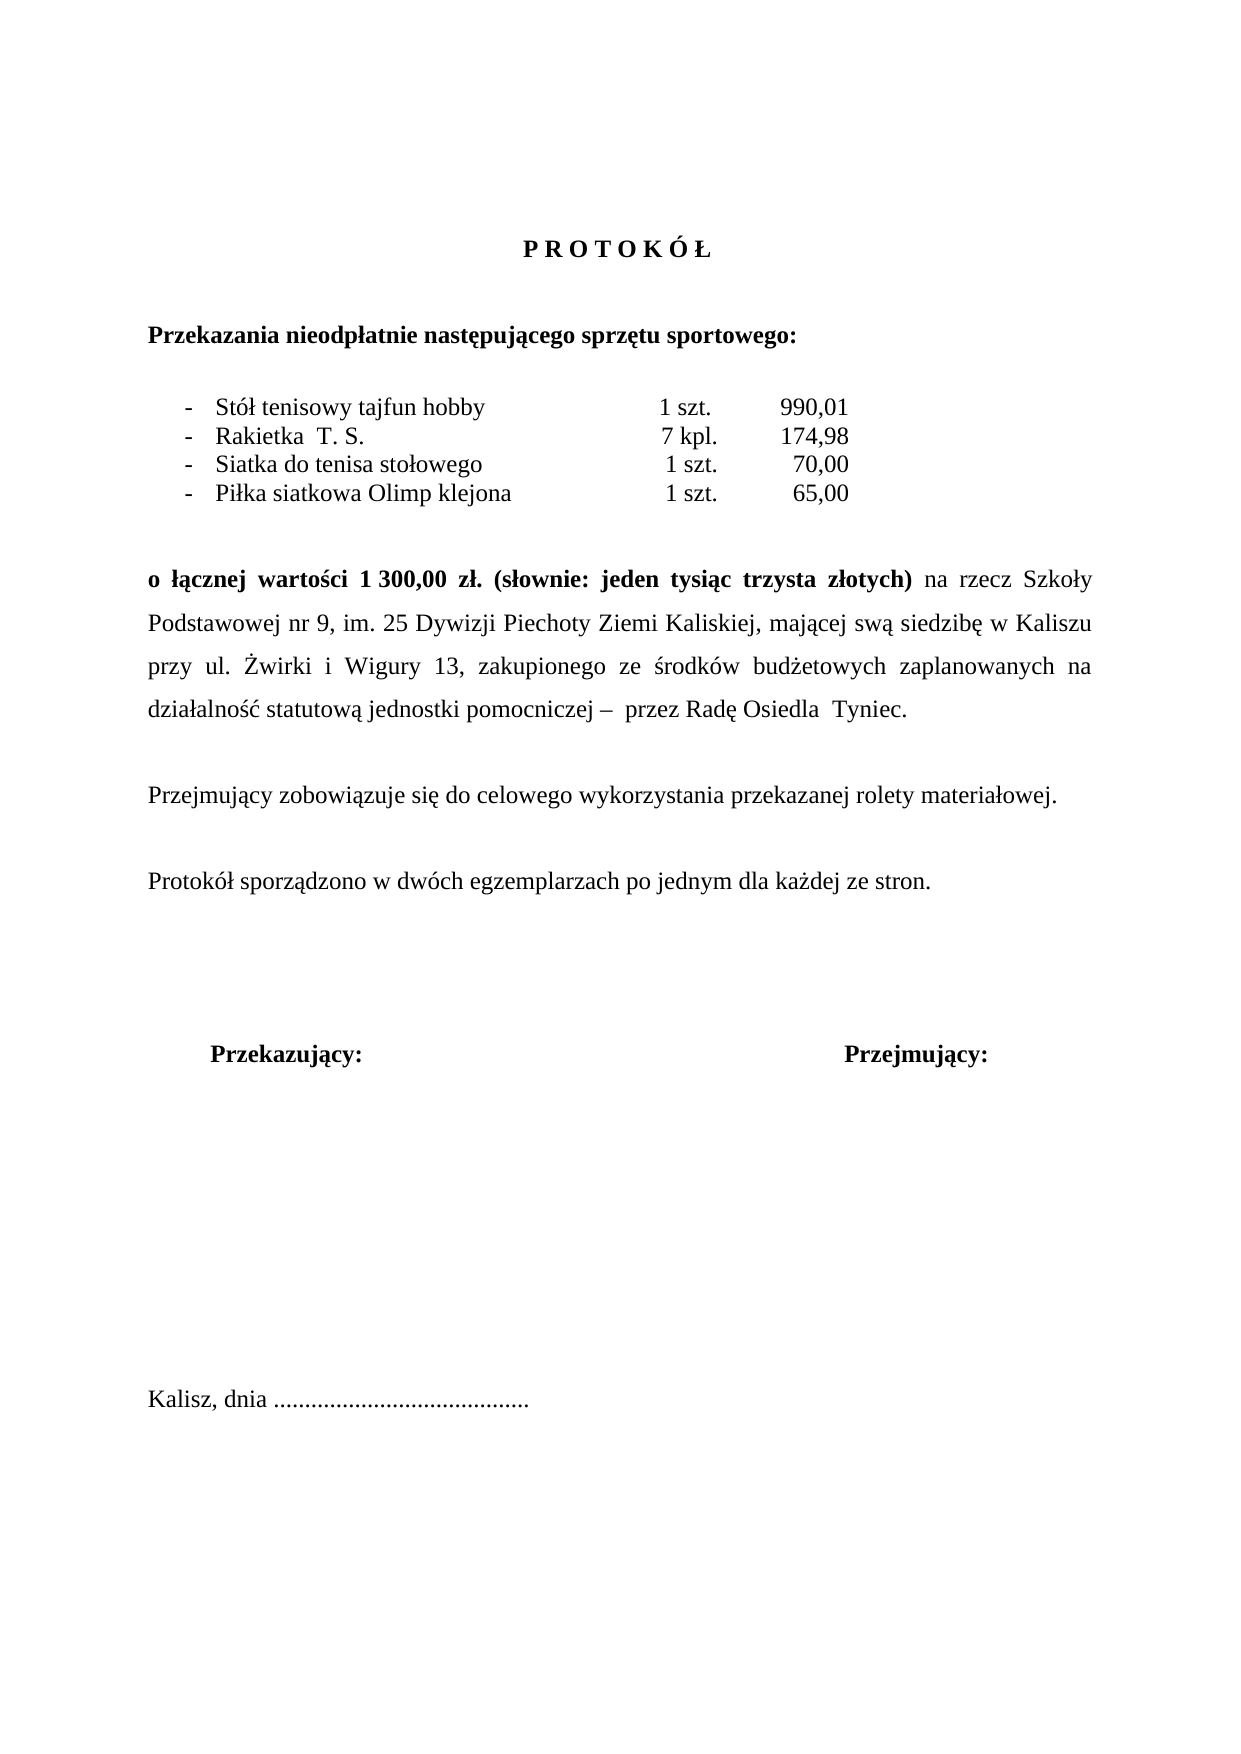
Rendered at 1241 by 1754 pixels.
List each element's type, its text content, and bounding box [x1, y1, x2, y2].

table_header 990,01 [729, 392, 860, 421]
table_cell 70,00 [729, 450, 860, 478]
table_cell - [136, 478, 204, 507]
table_header Stół tenisowy tajfun hobby [204, 392, 598, 421]
table_cell 174,98 [729, 421, 860, 449]
table_cell 1 szt. [598, 450, 729, 478]
table_cell - [136, 421, 204, 449]
table_header - [136, 392, 204, 421]
text o łącznej wartości 1 300,00 zł. (słownie: jeden tysiąc trzysta złotych) na rzecz Szkoły Podstawowej nr 9, im. 25 Dywizji Piechoty Ziemi Kaliskiej, mającej swą siedzibę w Kaliszu przy ul. Żwirki i Wigury 13, zakupionego ze środków budżetowych zaplanowanych na działalność statutową jednostki pomocniczej – przez Radę Osiedla Tyniec. [148, 564, 1093, 723]
text Przekazujący: Przejmujący: [148, 1039, 1093, 1068]
text P R O T O K Ó Ł [148, 234, 1093, 263]
table_cell - [136, 450, 204, 478]
table_cell Piłka siatkowa Olimp klejona [204, 478, 598, 507]
text Kalisz, dnia ......................................... [148, 1384, 1093, 1413]
table_cell 7 kpl. [598, 421, 729, 449]
table_cell 1 szt. [598, 478, 729, 507]
text Przejmujący zobowiązuje się do celowego wykorzystania przekazanej rolety materiałowej. [148, 780, 1093, 809]
text Przekazania nieodpłatnie następującego sprzętu sportowego: [148, 320, 1093, 349]
table_cell Rakietka T. S. [204, 421, 598, 449]
table_cell Siatka do tenisa stołowego [204, 450, 598, 478]
text Protokół sporządzono w dwóch egzemplarzach po jednym dla każdej ze stron. [148, 866, 1093, 895]
table_cell 65,00 [729, 478, 860, 507]
table_header 1 szt. [598, 392, 729, 421]
